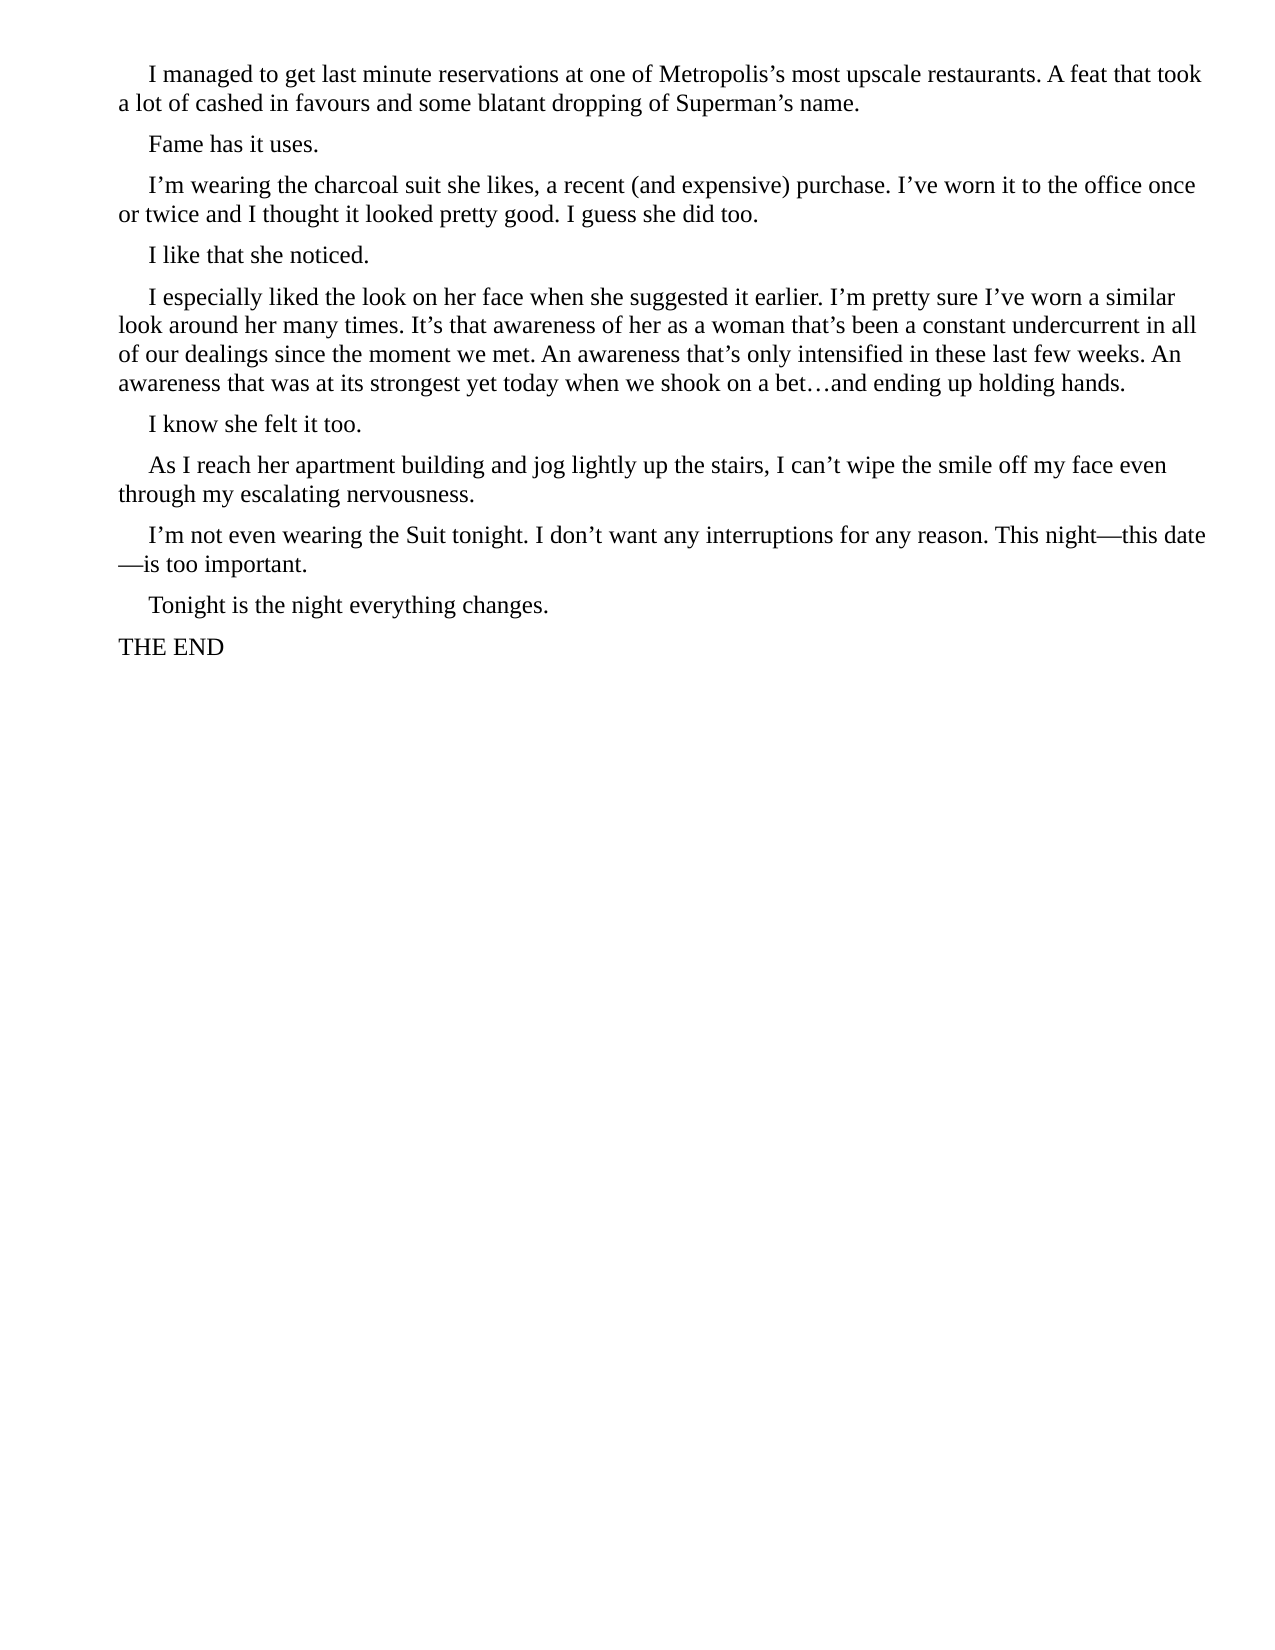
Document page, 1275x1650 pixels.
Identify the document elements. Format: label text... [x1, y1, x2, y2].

text I managed to get last minute reservations at one of Metropolis’s most upscale restaurants. A feat that took a lot of cashed in favours and some blatant dropping of Superman’s name. [118, 59, 1216, 117]
text I’m not even wearing the Suit tonight. I don’t want any interruptions for any reason. This night—this date—is too important. [118, 520, 1216, 578]
text THE END [118, 632, 1216, 660]
text As I reach her apartment building and jog lightly up the stairs, I can’t wipe the smile off my face even through my escalating nervousness. [118, 450, 1216, 508]
text I know she felt it too. [118, 409, 1216, 438]
text Fame has it uses. [118, 129, 1216, 158]
text I’m wearing the charcoal suit she likes, a recent (and expensive) purchase. I’ve worn it to the office once or twice and I thought it looked pretty good. I guess she did too. [118, 170, 1216, 228]
text I like that she noticed. [118, 240, 1216, 269]
text Tonight is the night everything changes. [118, 590, 1216, 619]
text I especially liked the look on her face when she suggested it earlier. I’m pretty sure I’ve worn a similar look around her many times. It’s that awareness of her as a woman that’s been a constant undercurrent in all of our dealings since the moment we met. An awareness that’s only intensified in these last few weeks. An awareness that was at its strongest yet today when we shook on a bet…and ending up holding hands. [118, 282, 1216, 397]
